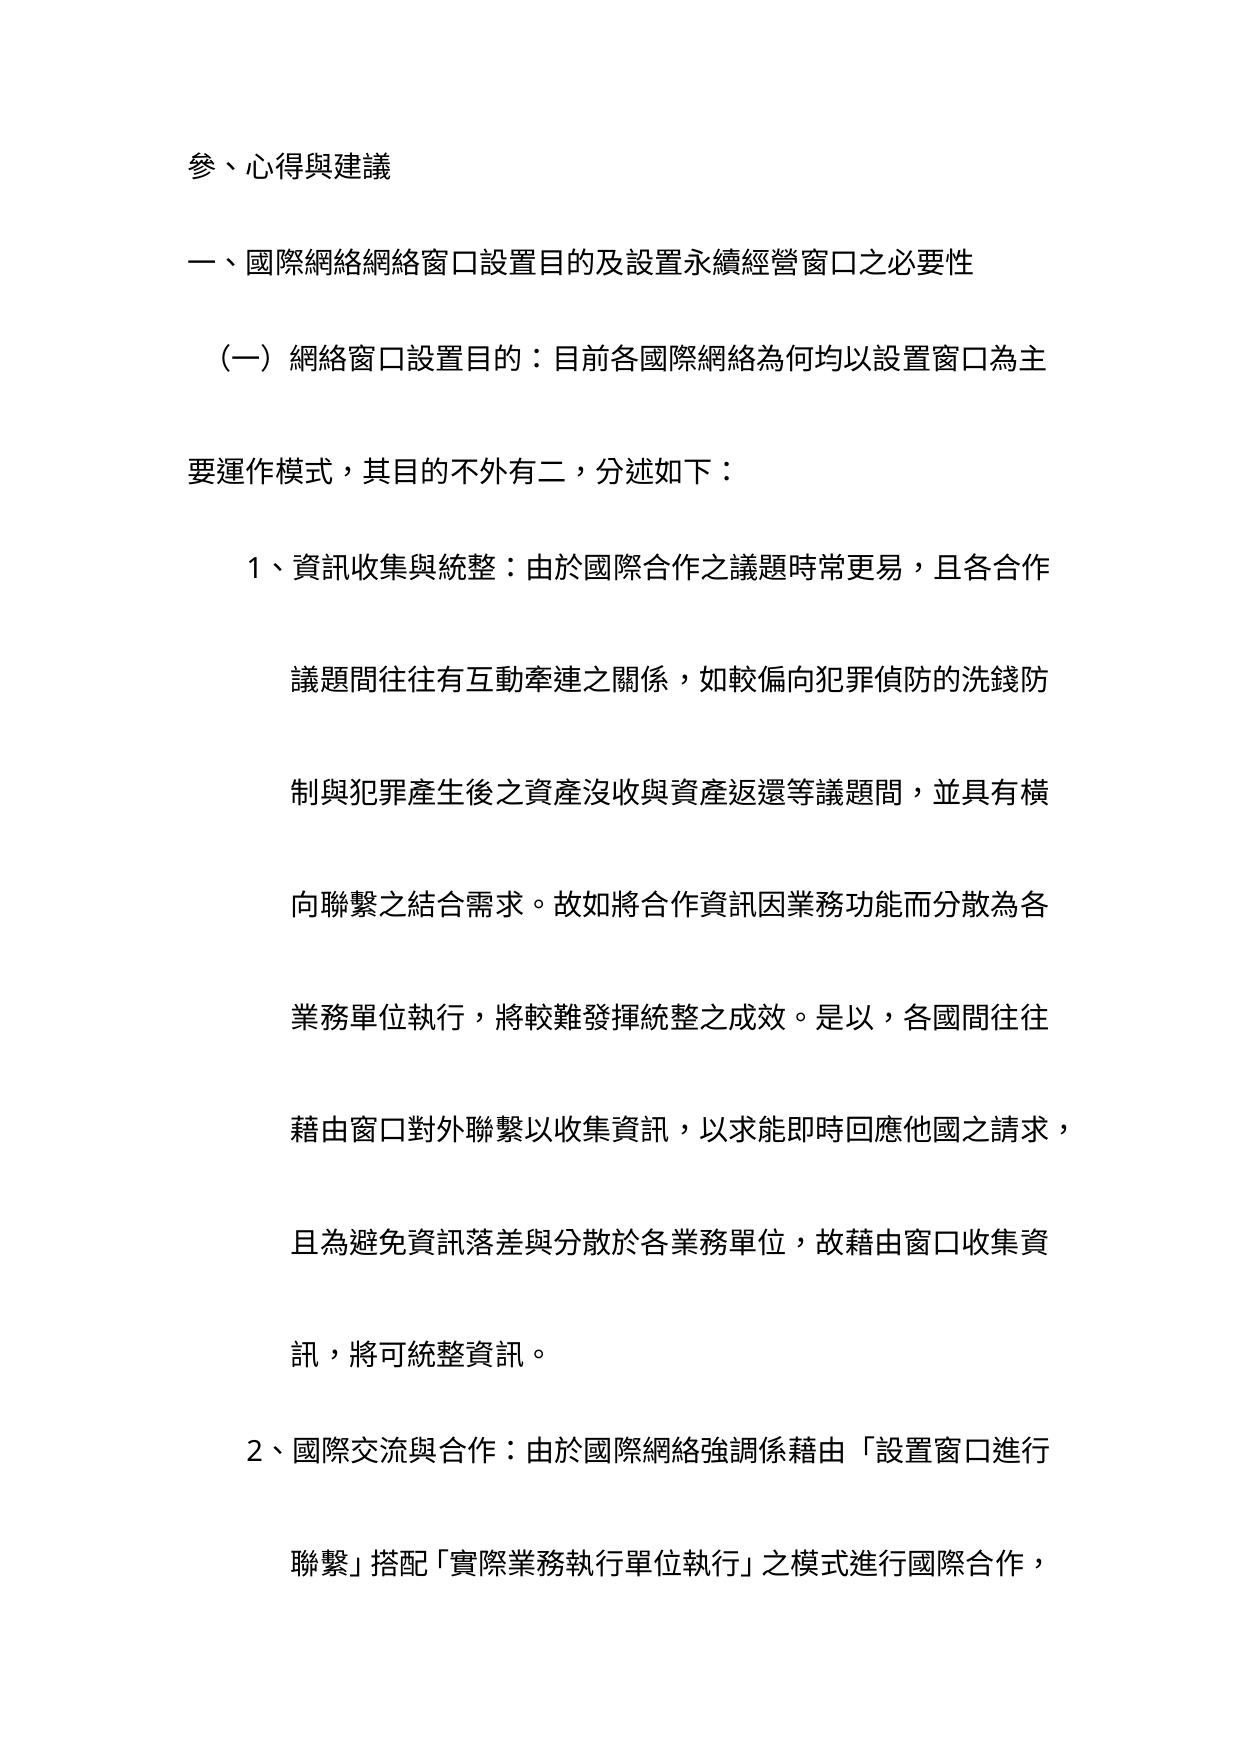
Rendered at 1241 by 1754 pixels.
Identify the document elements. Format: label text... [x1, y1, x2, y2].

text 參、心得與建議 [187, 127, 1053, 202]
text 1、資訊收集與統整：由於國際合作之議題時常更易，且各合作議題間往往有互動牽連之關係，如較偏向犯罪偵防的洗錢防制與犯罪產生後之資產沒收與資產返還等議題間，並具有橫向聯繫之結合需求。故如將合作資訊因業務功能而分散為各業務單位執行，將較難發揮統整之成效。是以，各國間往往藉由窗口對外聯繫以收集資訊，以求能即時回應他國之請求，且為避免資訊落差與分散於各業務單位，故藉由窗口收集資訊，將可統整資訊。 [246, 528, 1053, 1390]
text 一、國際網絡網絡窗口設置目的及設置永續經營窗口之必要性 [187, 223, 1053, 298]
text （一）網絡窗口設置目的：目前各國際網絡為何均以設置窗口為主要運作模式，其目的不外有二，分述如下： [187, 319, 1053, 507]
text 2、國際交流與合作：由於國際網絡強調係藉由「設置窗口進行聯繫」搭配「實際業務執行單位執行」之模式進行國際合作， [246, 1412, 1053, 1599]
